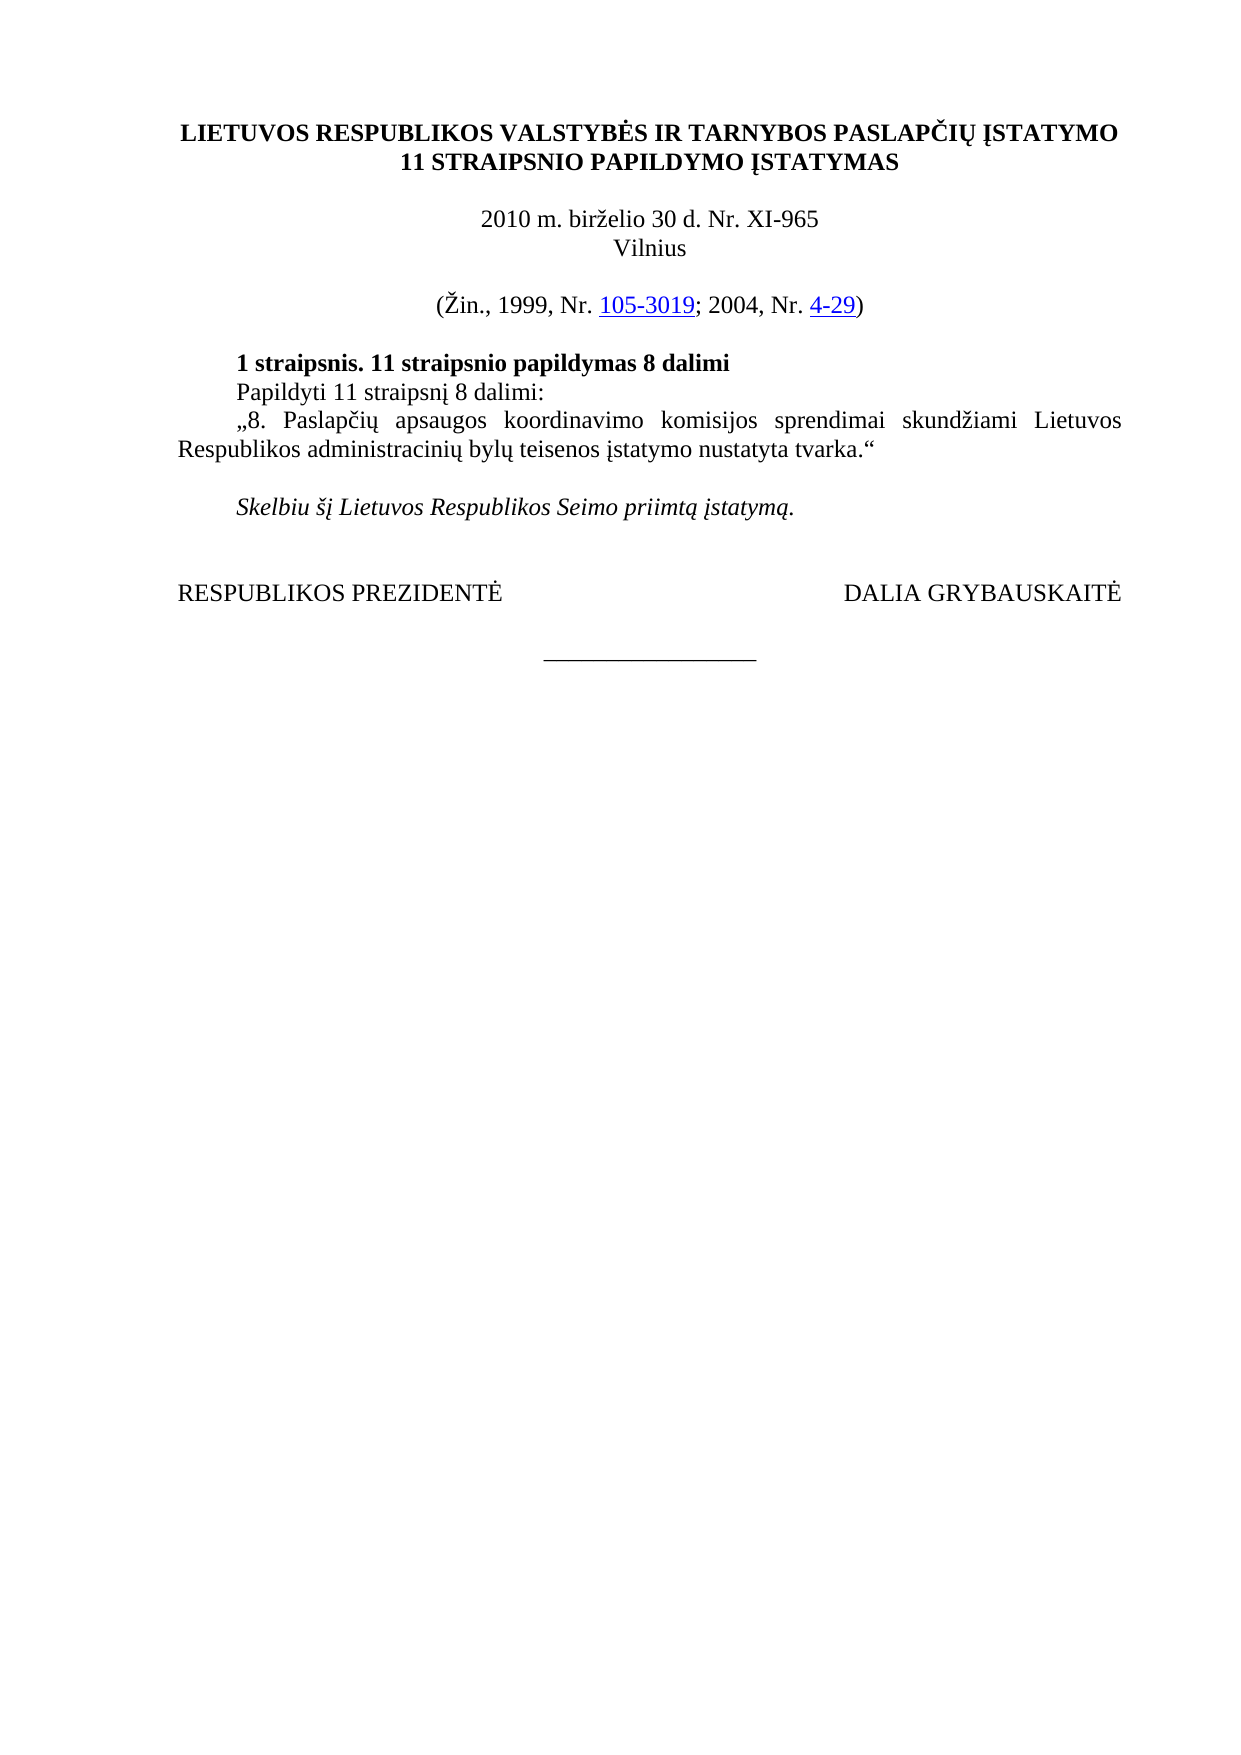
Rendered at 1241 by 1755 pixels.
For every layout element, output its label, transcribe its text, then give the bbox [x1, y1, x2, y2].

text _________________ [177, 636, 1122, 664]
text RESPUBLIKOS PREZIDENTĖ DALIA GRYBAUSKAITĖ [177, 578, 1122, 607]
text 1 straipsnis. 11 straipsnio papildymas 8 dalimi [177, 348, 1122, 377]
text Vilnius [177, 233, 1122, 262]
text LIETUVOS RESPUBLIKOS VALSTYBĖS IR TARNYBOS PASLAPČIŲ ĮSTATYMO 11 STRAIPSNIO PAPILDYMO ĮSTATYMAS [177, 118, 1122, 176]
text Papildyti 11 straipsnį 8 dalimi: [177, 377, 1122, 406]
text (Žin., 1999, Nr. 105-3019; 2004, Nr. 4-29) [177, 291, 1122, 319]
text Skelbiu šį Lietuvos Respublikos Seimo priimtą įstatymą. [177, 492, 1122, 521]
text 2010 m. birželio 30 d. Nr. XI-965 [177, 204, 1122, 233]
text „8. Paslapčių apsaugos koordinavimo komisijos sprendimai skundžiami Lietuvos Respublikos administracinių bylų teisenos įstatymo nustatyta tvarka.“ [177, 406, 1122, 463]
